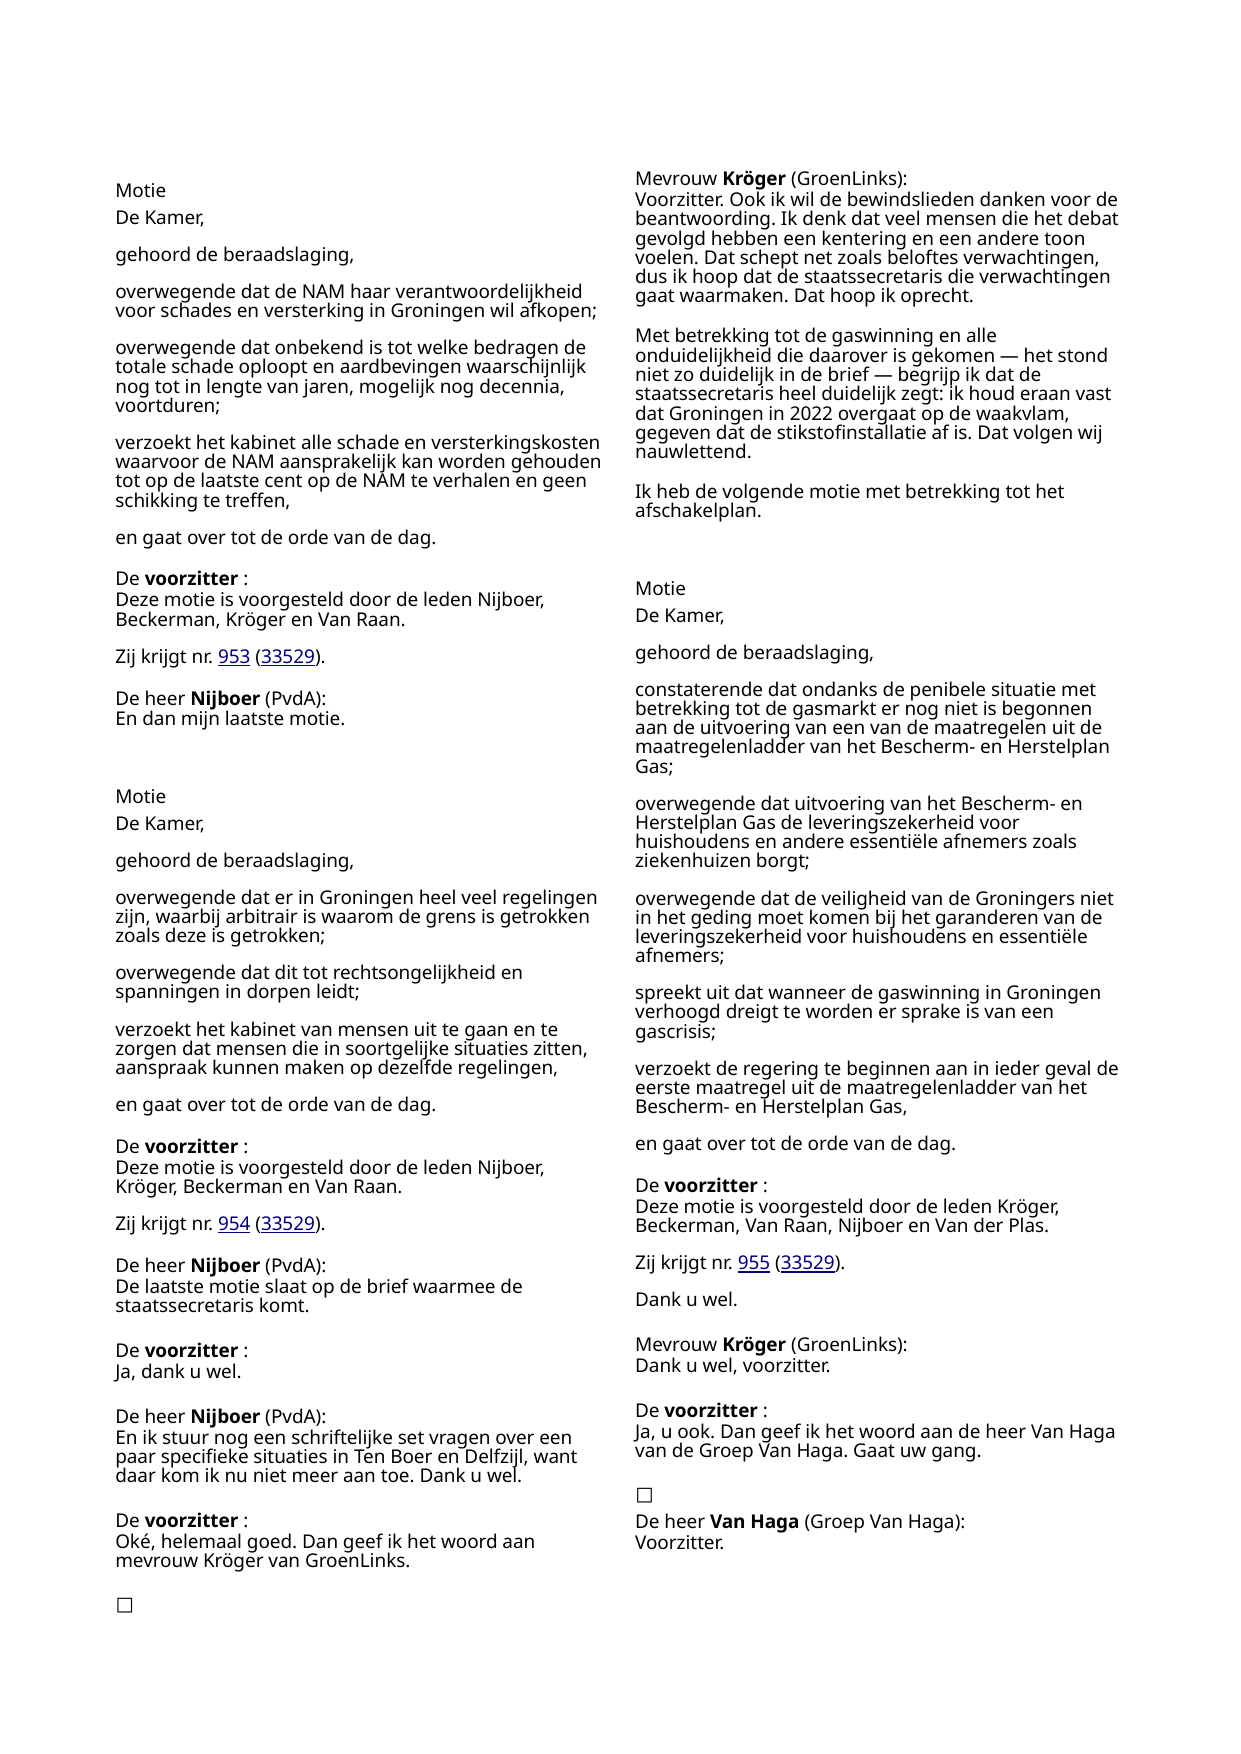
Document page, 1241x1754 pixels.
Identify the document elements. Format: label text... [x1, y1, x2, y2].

text Voorzitter. [635, 1534, 1125, 1553]
text En ik stuur nog een schriftelijke set vragen over een paar specifieke situaties in Ten Boer en Delfzijl, want daar kom ik nu niet meer aan toe. Dank u wel. [115, 1429, 605, 1487]
text Oké, helemaal goed. Dan geef ik het woord aan mevrouw Kröger van GroenLinks. [115, 1533, 605, 1572]
text gehoord de beraadslaging, [635, 644, 1125, 663]
text De heer Van Haga (Groep Van Haga): [635, 1508, 1125, 1534]
text De heer Nijboer (PvdA): [115, 1252, 605, 1278]
text De voorzitter : [635, 1172, 1125, 1198]
text Deze motie is voorgesteld door de leden Nijboer, Kröger, Beckerman en Van Raan. [115, 1159, 605, 1197]
text Voorzitter. Ook ik wil de bewindslieden danken voor de beantwoording. Ik denk dat veel mensen die het debat gevolgd hebben een kentering en een andere toon voelen. Dat schept net zoals beloftes verwachtingen, dus ik hoop dat de staatssecretaris die verwachtingen gaat waarmaken. Dat hoop ik oprecht. [635, 191, 1125, 307]
text spreekt uit dat wanneer de gaswinning in Groningen verhoogd dreigt te worden er sprake is van een gascrisis; [635, 984, 1125, 1042]
text Met betrekking tot de gaswinning en alle onduidelijkheid die daarover is gekomen — het stond niet zo duidelijk in de brief — begrijp ik dat de staatssecretaris heel duidelijk zegt: ik houd eraan vast dat Groningen in 2022 overgaat op de waakvlam, gegeven dat de stikstofinstallatie af is. Dat volgen wij nauwlettend. [635, 327, 1125, 462]
text Dank u wel, voorzitter. [635, 1357, 1125, 1376]
text overwegende dat de veiligheid van de Groningers niet in het geding moet komen bij het garanderen van de leveringszekerheid voor huishoudens en essentiële afnemers; [635, 889, 1125, 967]
text Ja, u ook. Dan geef ik het woord aan de heer Van Haga van de Groep Van Haga. Gaat uw gang. [635, 1423, 1125, 1462]
text Zij krijgt nr. 954 (33529). [115, 1215, 605, 1234]
text De laatste motie slaat op de brief waarmee de staatssecretaris komt. [115, 1278, 605, 1316]
text De Kamer, [115, 209, 605, 228]
text De voorzitter : [115, 1507, 605, 1533]
text Zij krijgt nr. 953 (33529). [115, 648, 605, 667]
text Motie [635, 575, 1125, 601]
text verzoekt het kabinet van mensen uit te gaan en te zorgen dat mensen die in soortgelijke situaties zitten, aanspraak kunnen maken op dezelfde regelingen, [115, 1021, 605, 1078]
text overwegende dat dit tot rechtsongelijkheid en spanningen in dorpen leidt; [115, 964, 605, 1003]
text Zij krijgt nr. 955 (33529). [635, 1254, 1125, 1273]
text overwegende dat onbekend is tot welke bedragen de totale schade oploopt en aardbevingen waarschijnlijk nog tot in lengte van jaren, mogelijk nog decennia, voortduren; [115, 339, 605, 416]
text Ja, dank u wel. [115, 1363, 605, 1382]
text De heer Nijboer (PvdA): [115, 685, 605, 710]
text Motie [115, 783, 605, 809]
text overwegende dat uitvoering van het Bescherm- en Herstelplan Gas de leveringszekerheid voor huishoudens en andere essentiële afnemers zoals ziekenhuizen borgt; [635, 795, 1125, 872]
text Dank u wel. [635, 1291, 1125, 1311]
text en gaat over tot de orde van de dag. [635, 1135, 1125, 1154]
text overwegende dat er in Groningen heel veel regelingen zijn, waarbij arbitrair is waarom de grens is getrokken zoals deze is getrokken; [115, 889, 605, 947]
text en gaat over tot de orde van de dag. [115, 1096, 605, 1115]
text gehoord de beraadslaging, [115, 852, 605, 871]
text Ik heb de volgende motie met betrekking tot het afschakelplan. [635, 483, 1125, 522]
text De voorzitter : [115, 1337, 605, 1363]
text De voorzitter : [115, 566, 605, 591]
text verzoekt de regering te beginnen aan in ieder geval de eerste maatregel uit de maatregelenladder van het Bescherm- en Herstelplan Gas, [635, 1060, 1125, 1118]
text Mevrouw Kröger (GroenLinks): [635, 165, 1125, 191]
text overwegende dat de NAM haar verantwoordelijkheid voor schades en versterking in Groningen wil afkopen; [115, 283, 605, 321]
text en gaat over tot de orde van de dag. [115, 529, 605, 548]
text De voorzitter : [635, 1397, 1125, 1423]
text gehoord de beraadslaging, [115, 246, 605, 265]
text ⬜ [635, 1482, 1125, 1508]
text verzoekt het kabinet alle schade en versterkingskosten waarvoor de NAM aansprakelijk kan worden gehouden tot op de laatste cent op de NAM te verhalen en geen schikking te treffen, [115, 434, 605, 511]
text Motie [115, 177, 605, 203]
text Deze motie is voorgesteld door de leden Nijboer, Beckerman, Kröger en Van Raan. [115, 591, 605, 630]
text constaterende dat ondanks de penibele situatie met betrekking tot de gasmarkt er nog niet is begonnen aan de uitvoering van een van de maatregelen uit de maatregelenladder van het Bescherm- en Herstelplan Gas; [635, 681, 1125, 777]
text En dan mijn laatste motie. [115, 710, 605, 730]
text De voorzitter : [115, 1133, 605, 1159]
text De heer Nijboer (PvdA): [115, 1403, 605, 1429]
text ⬜ [115, 1592, 605, 1618]
text Deze motie is voorgesteld door de leden Kröger, Beckerman, Van Raan, Nijboer en Van der Plas. [635, 1198, 1125, 1237]
text De Kamer, [635, 607, 1125, 626]
text De Kamer, [115, 815, 605, 834]
text Mevrouw Kröger (GroenLinks): [635, 1331, 1125, 1357]
